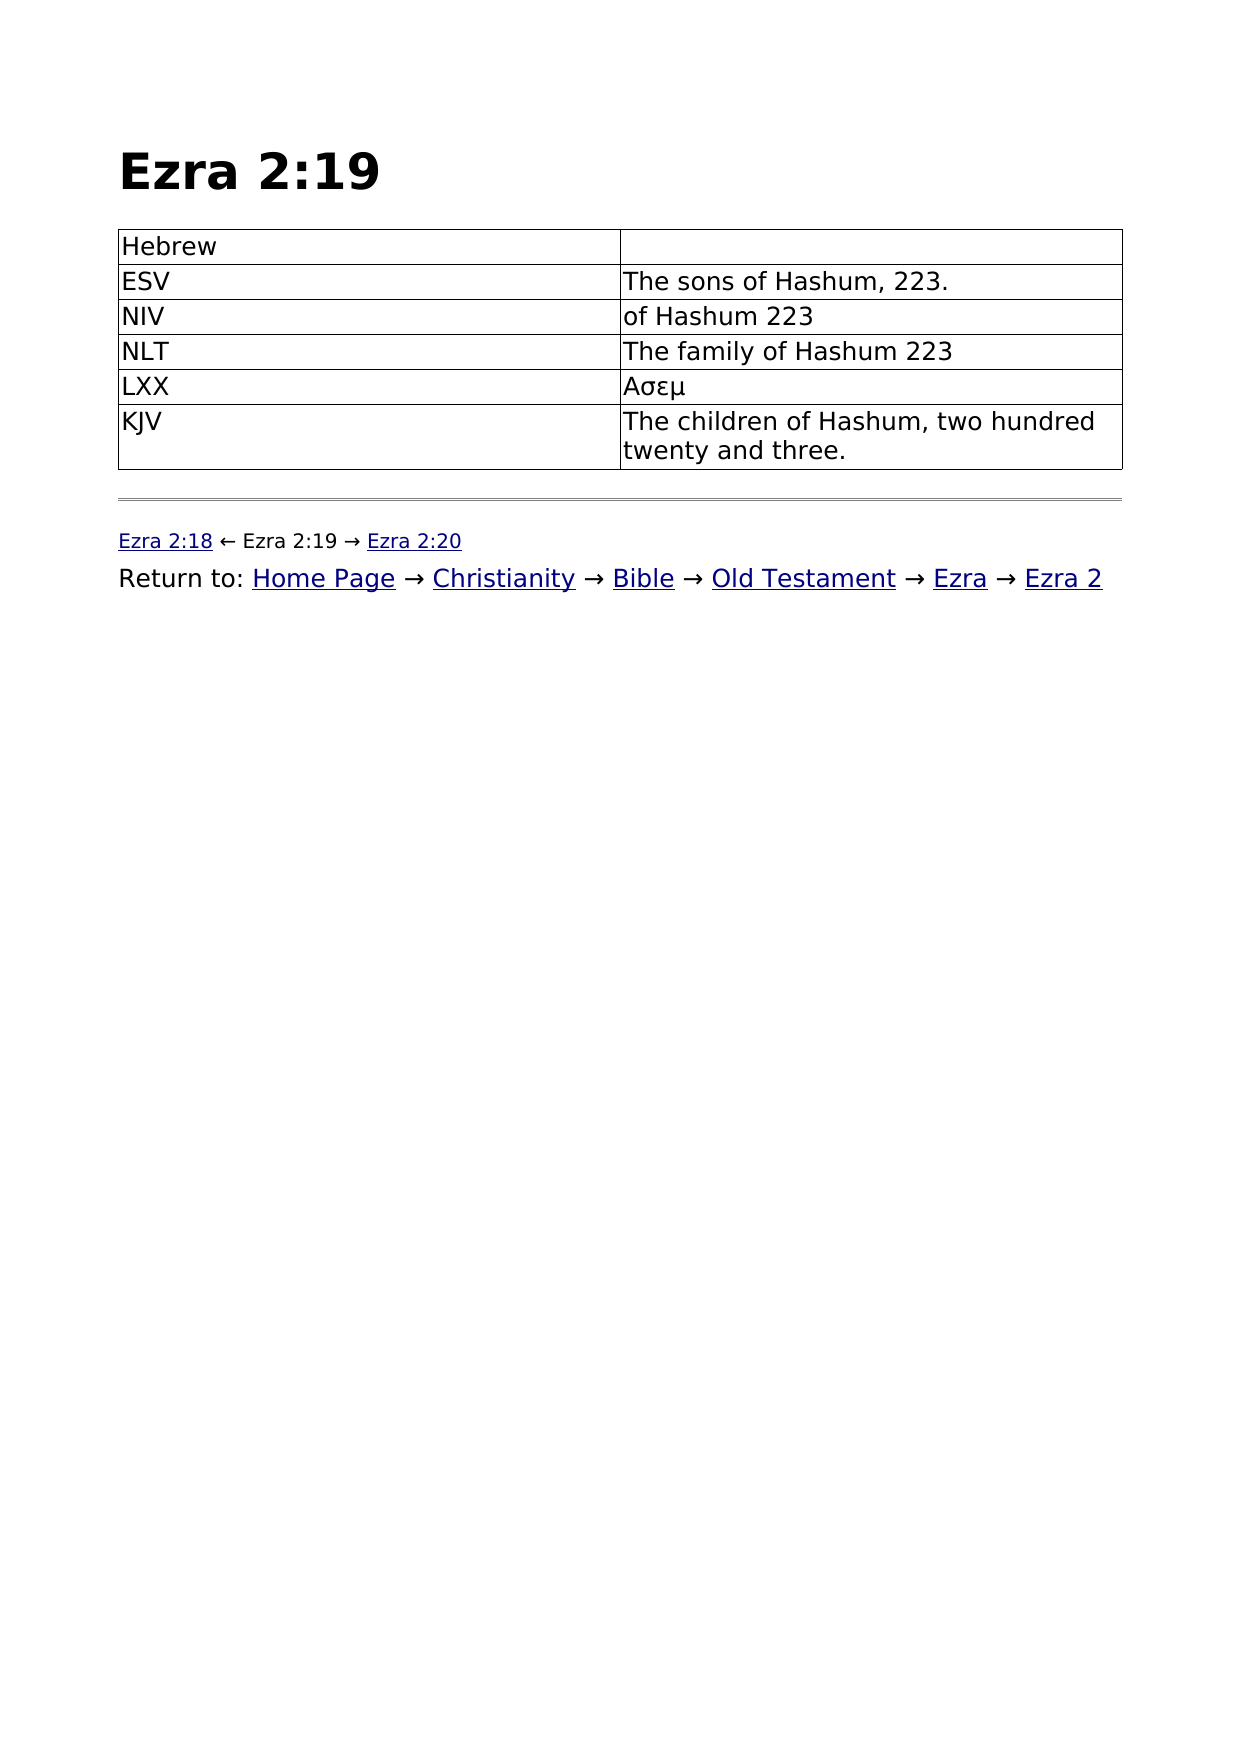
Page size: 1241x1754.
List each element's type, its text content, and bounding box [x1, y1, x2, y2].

text Ezra 2:18 ← Ezra 2:19 → Ezra 2:20 [118, 530, 1122, 564]
table_cell The children of Hashum, two hundred twenty and three. [621, 405, 1122, 468]
table_cell LXX [119, 370, 620, 404]
text Return to: Home Page → Christianity → Bible → Old Testament → Ezra → Ezra 2 [118, 564, 1122, 593]
table_header Hebrew [119, 230, 620, 264]
table_cell The family of Hashum 223 [621, 335, 1122, 369]
table_cell Ασεμ [621, 370, 1122, 404]
table_cell of Hashum 223 [621, 300, 1122, 334]
table_cell KJV [119, 405, 620, 468]
subtitle Ezra 2:19 [118, 143, 1122, 201]
table_cell The sons of Hashum, 223. [621, 265, 1122, 299]
table_header [621, 230, 1122, 264]
table_cell NLT [119, 335, 620, 369]
table_cell NIV [119, 300, 620, 334]
table_cell ESV [119, 265, 620, 299]
